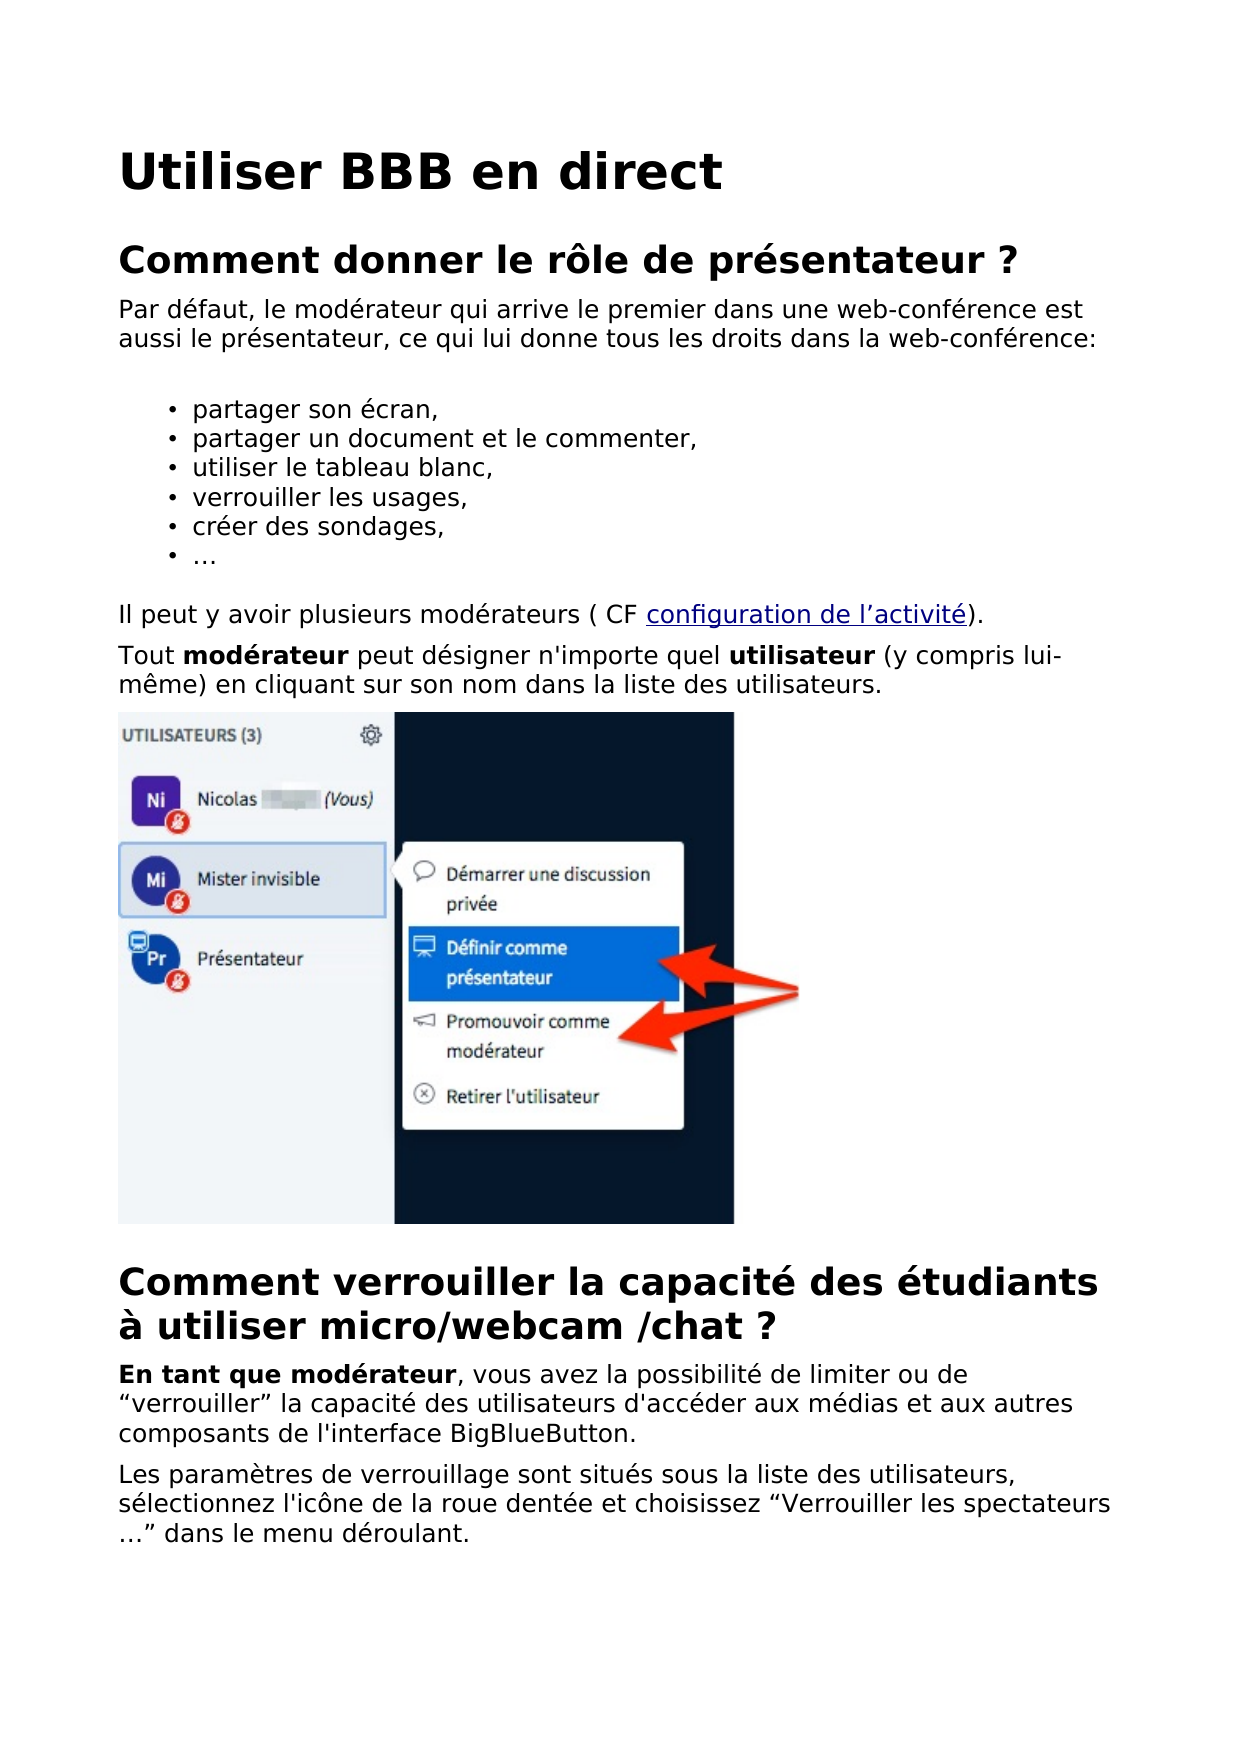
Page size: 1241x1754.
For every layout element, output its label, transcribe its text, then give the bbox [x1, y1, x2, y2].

list utiliser le tableau blanc, [177, 454, 1122, 483]
text Il peut y avoir plusieurs modérateurs ( CF configuration de l’activité). [118, 600, 1122, 629]
text Les paramètres de verrouillage sont situés sous la liste des utilisateurs, sélectionnez l'icône de la roue dentée et choisissez “Verrouiller les spectateurs …” dans le menu déroulant. [118, 1461, 1122, 1548]
list verrouiller les usages, [177, 483, 1122, 512]
picture [118, 712, 800, 1224]
text Par défaut, le modérateur qui arrive le premier dans une web-conférence est aussi le présentateur, ce qui lui donne tous les droits dans la web-conférence: [118, 295, 1122, 353]
list partager un document et le commenter, [177, 424, 1122, 454]
subtitle Comment donner le rôle de présentateur ? [118, 239, 1122, 282]
subtitle Comment verrouiller la capacité des étudiants à utiliser micro/webcam /chat ? [118, 1261, 1122, 1348]
text En tant que modérateur, vous avez la possibilité de limiter ou de “verrouiller” la capacité des utilisateurs d'accéder aux médias et aux autres composants de l'interface BigBlueButton. [118, 1361, 1122, 1448]
text Tout modérateur peut désigner n'importe quel utilisateur (y compris lui-même) en cliquant sur son nom dans la liste des utilisateurs. [118, 641, 1122, 700]
list … [177, 541, 1122, 570]
subtitle Utiliser BBB en direct [118, 143, 1122, 201]
list créer des sondages, [177, 512, 1122, 541]
list partager son écran, [177, 395, 1122, 424]
